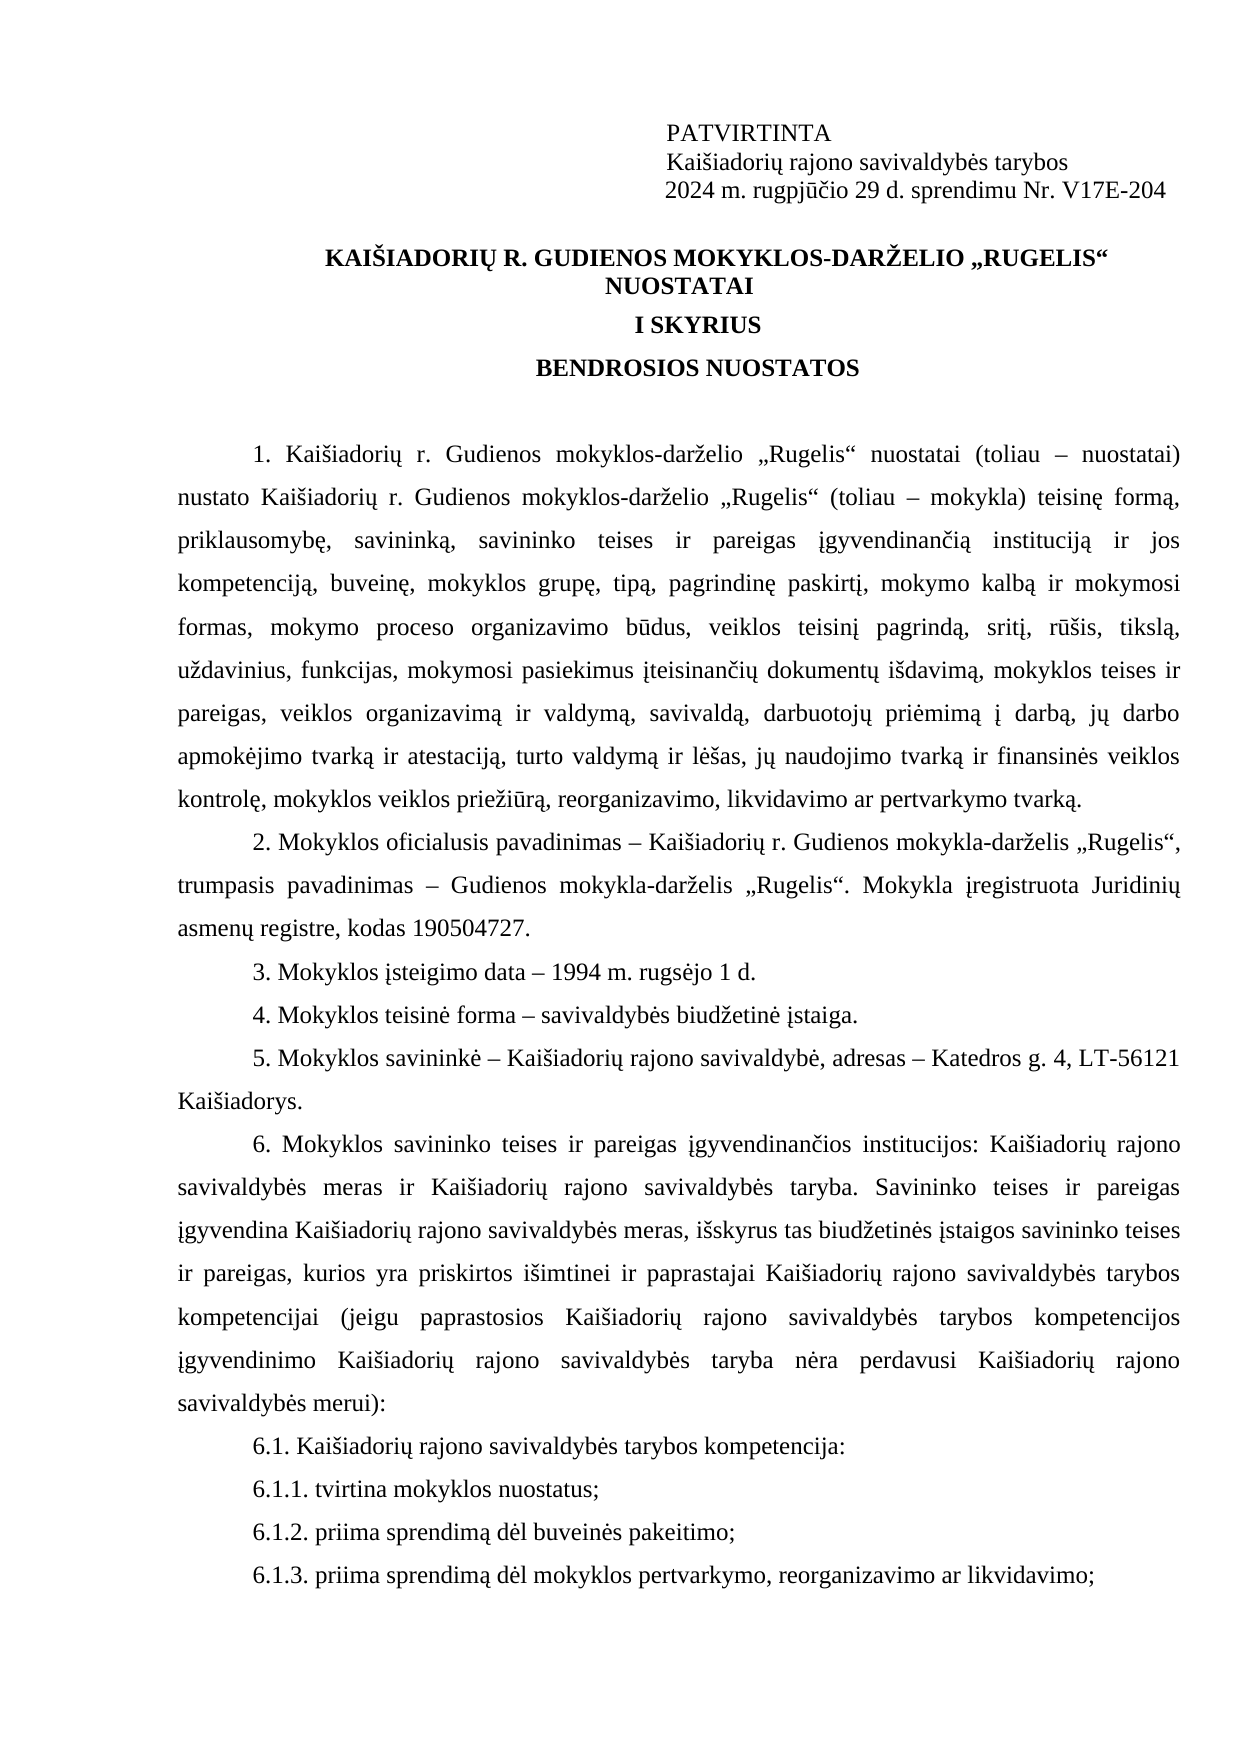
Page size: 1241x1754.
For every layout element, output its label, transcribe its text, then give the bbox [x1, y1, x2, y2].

text 6.1. Kaišiadorių rajono savivaldybės tarybos kompetencija: [177, 1431, 1181, 1460]
text I SKYRIUS [214, 310, 1181, 338]
text 2. Mokyklos oficialusis pavadinimas – Kaišiadorių r. Gudienos mokykla-darželis „Rugelis“, trumpasis pavadinimas – Gudienos mokykla-darželis „Rugelis“. Mokykla įregistruota Juridinių asmenų registre, kodas 190504727. [177, 827, 1181, 942]
text 6.1.1. tvirtina mokyklos nuostatus; [177, 1474, 1181, 1503]
text 6.1.3. priima sprendimą dėl mokyklos pertvarkymo, reorganizavimo ar likvidavimo; [177, 1560, 1181, 1589]
text 5. Mokyklos savininkė – Kaišiadorių rajono savivaldybė, adresas – Katedros g. 4, LT-56121 Kaišiadorys. [177, 1043, 1181, 1115]
text PATVIRTINTA [447, 118, 1181, 147]
text 3. Mokyklos įsteigimo data – 1994 m. rugsėjo 1 d. [177, 957, 1181, 985]
text KAIŠIADORIŲ R. GUDIENOS MOKYKLOS-DARŽELIO „RUGELIS“ NUOSTATAI [177, 243, 1181, 300]
text BENDROSIOS NUOSTATOS [214, 353, 1181, 382]
text 6. Mokyklos savininko teises ir pareigas įgyvendinančios institucijos: Kaišiadorių rajono savivaldybės meras ir Kaišiadorių rajono savivaldybės taryba. Savininko teises ir pareigas įgyvendina Kaišiadorių rajono savivaldybės meras, išskyrus tas biudžetinės įstaigos savininko teises ir pareigas, kurios yra priskirtos išimtinei ir paprastajai Kaišiadorių rajono savivaldybės tarybos kompetencijai (jeigu paprastosios Kaišiadorių rajono savivaldybės tarybos kompetencijos įgyvendinimo Kaišiadorių rajono savivaldybės taryba nėra perdavusi Kaišiadorių rajono savivaldybės merui): [177, 1129, 1181, 1417]
text Kaišiadorių rajono savivaldybės tarybos [447, 147, 1181, 176]
text 2024 m. rugpjūčio 29 d. sprendimu Nr. V17E-204 [177, 176, 1181, 204]
text 1. Kaišiadorių r. Gudienos mokyklos-darželio „Rugelis“ nuostatai (toliau – nuostatai) nustato Kaišiadorių r. Gudienos mokyklos-darželio „Rugelis“ (toliau – mokykla) teisinę formą, priklausomybę, savininką, savininko teises ir pareigas įgyvendinančią instituciją ir jos kompetenciją, buveinę, mokyklos grupę, tipą, pagrindinę paskirtį, mokymo kalbą ir mokymosi formas, mokymo proceso organizavimo būdus, veiklos teisinį pagrindą, sritį, rūšis, tikslą, uždavinius, funkcijas, mokymosi pasiekimus įteisinančių dokumentų išdavimą, mokyklos teises ir pareigas, veiklos organizavimą ir valdymą, savivaldą, darbuotojų priėmimą į darbą, jų darbo apmokėjimo tvarką ir atestaciją, turto valdymą ir lėšas, jų naudojimo tvarką ir finansinės veiklos kontrolę, mokyklos veiklos priežiūrą, reorganizavimo, likvidavimo ar pertvarkymo tvarką. [177, 439, 1181, 813]
text 4. Mokyklos teisinė forma – savivaldybės biudžetinė įstaiga. [177, 1000, 1181, 1028]
text 6.1.2. priima sprendimą dėl buveinės pakeitimo; [177, 1517, 1181, 1546]
